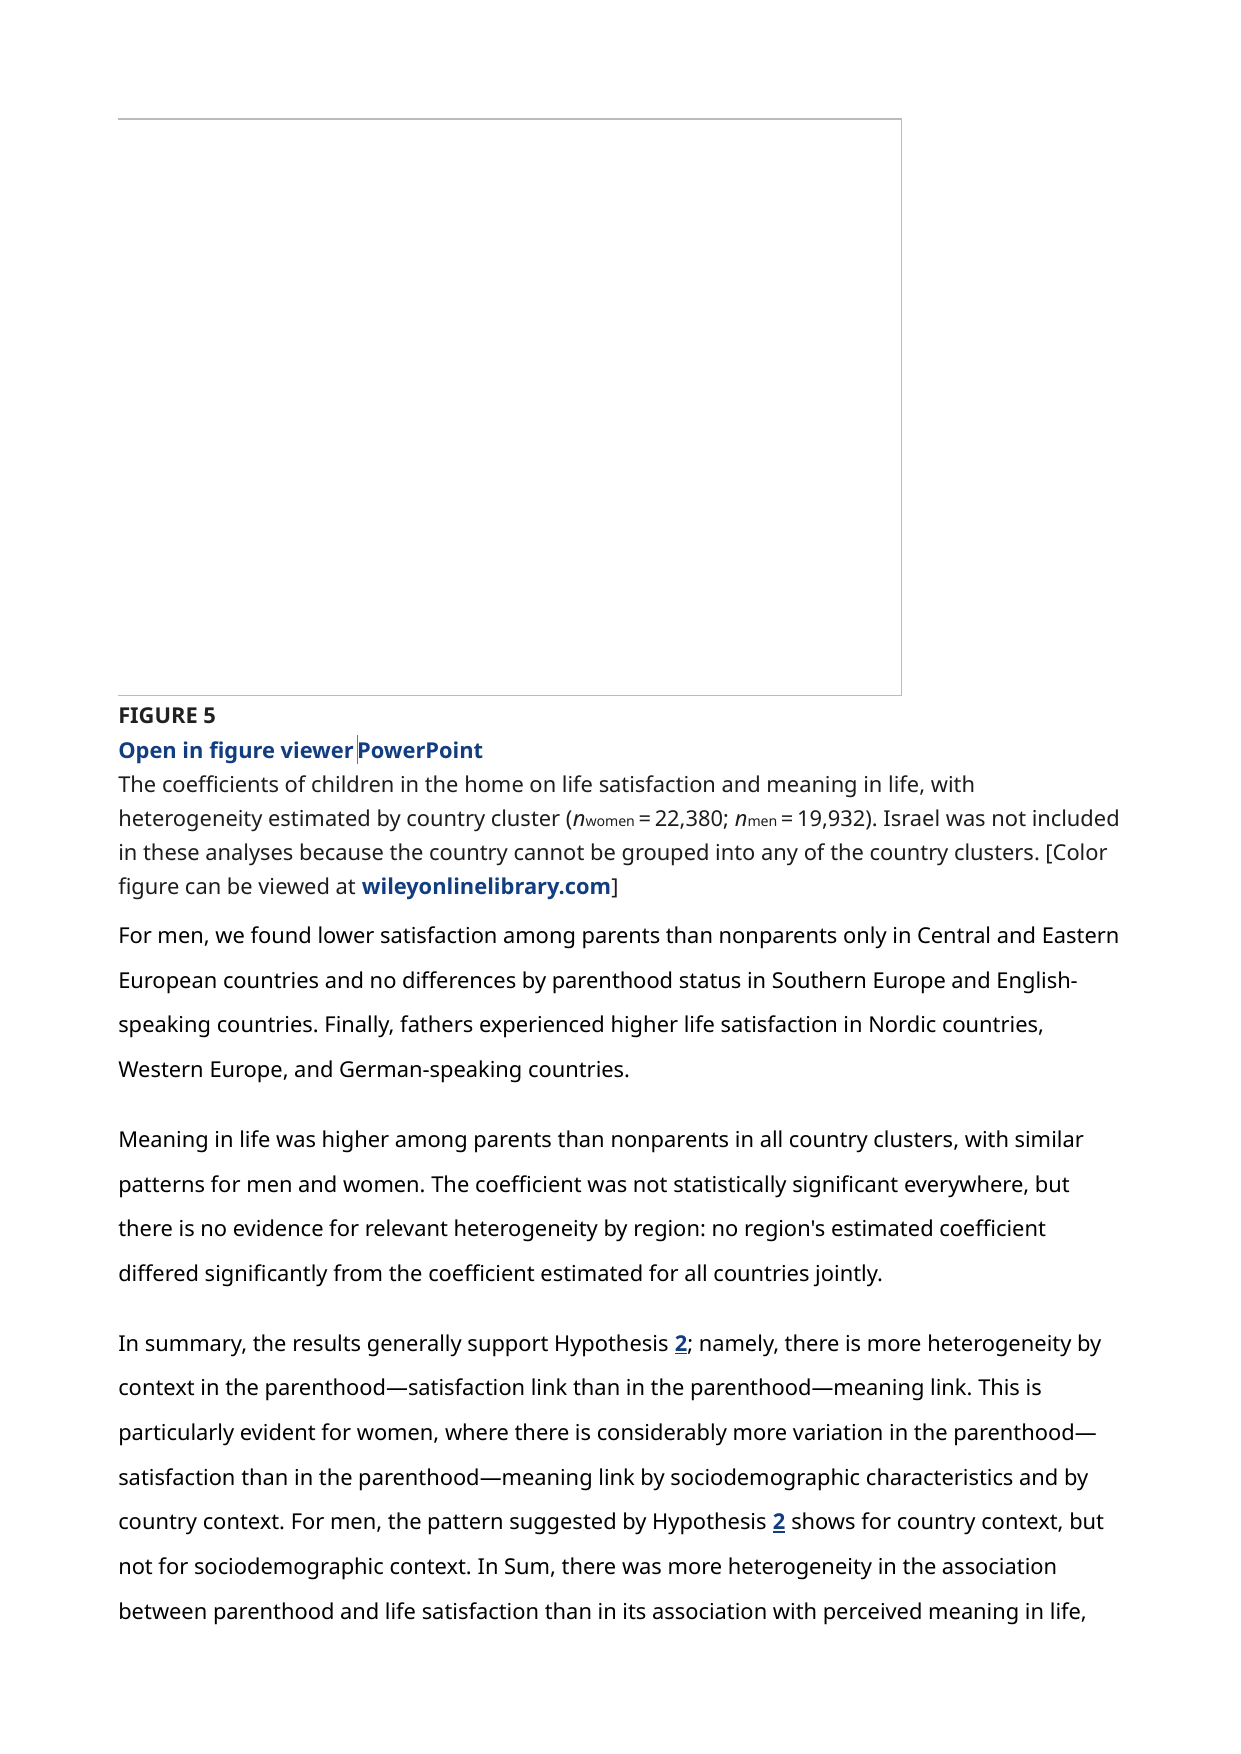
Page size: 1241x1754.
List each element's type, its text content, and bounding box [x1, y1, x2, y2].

text FIGURE 5 [118, 701, 1122, 730]
text Meaning in life was higher among parents than nonparents in all country clusters, with similar patterns for men and women. The coefficient was not statistically significant everywhere, but there is no evidence for relevant heterogeneity by region: no region's estimated coefficient differed significantly from the coefficient estimated for all countries jointly. [118, 1124, 1122, 1288]
text For men, we found lower satisfaction among parents than nonparents only in Central and Eastern European countries and no differences by parenthood status in Southern Europe and English-speaking countries. Finally, fathers experienced higher life satisfaction in Nordic countries, Western Europe, and German-speaking countries. [118, 920, 1122, 1084]
text PowerPoint [358, 735, 1122, 764]
text In summary, the results generally support Hypothesis 2; namely, there is more heterogeneity by context in the parenthood—satisfaction link than in the parenthood—meaning link. This is particularly evident for women, where there is considerably more variation in the parenthood—satisfaction than in the parenthood—meaning link by sociodemographic characteristics and by country context. For men, the pattern suggested by Hypothesis 2 shows for country context, but not for sociodemographic context. In Sum, there was more heterogeneity in the association between parenthood and life satisfaction than in its association with perceived meaning in life, [118, 1328, 1122, 1626]
text The coefficients of children in the home on life satisfaction and meaning in life, with heterogeneity estimated by country cluster (nwomen = 22,380; nmen = 19,932). Israel was not included in these analyses because the country cannot be grouped into any of the country clusters. [Color figure can be viewed at wileyonlinelibrary.com] [118, 769, 1122, 901]
text Open in figure viewer [118, 735, 357, 764]
